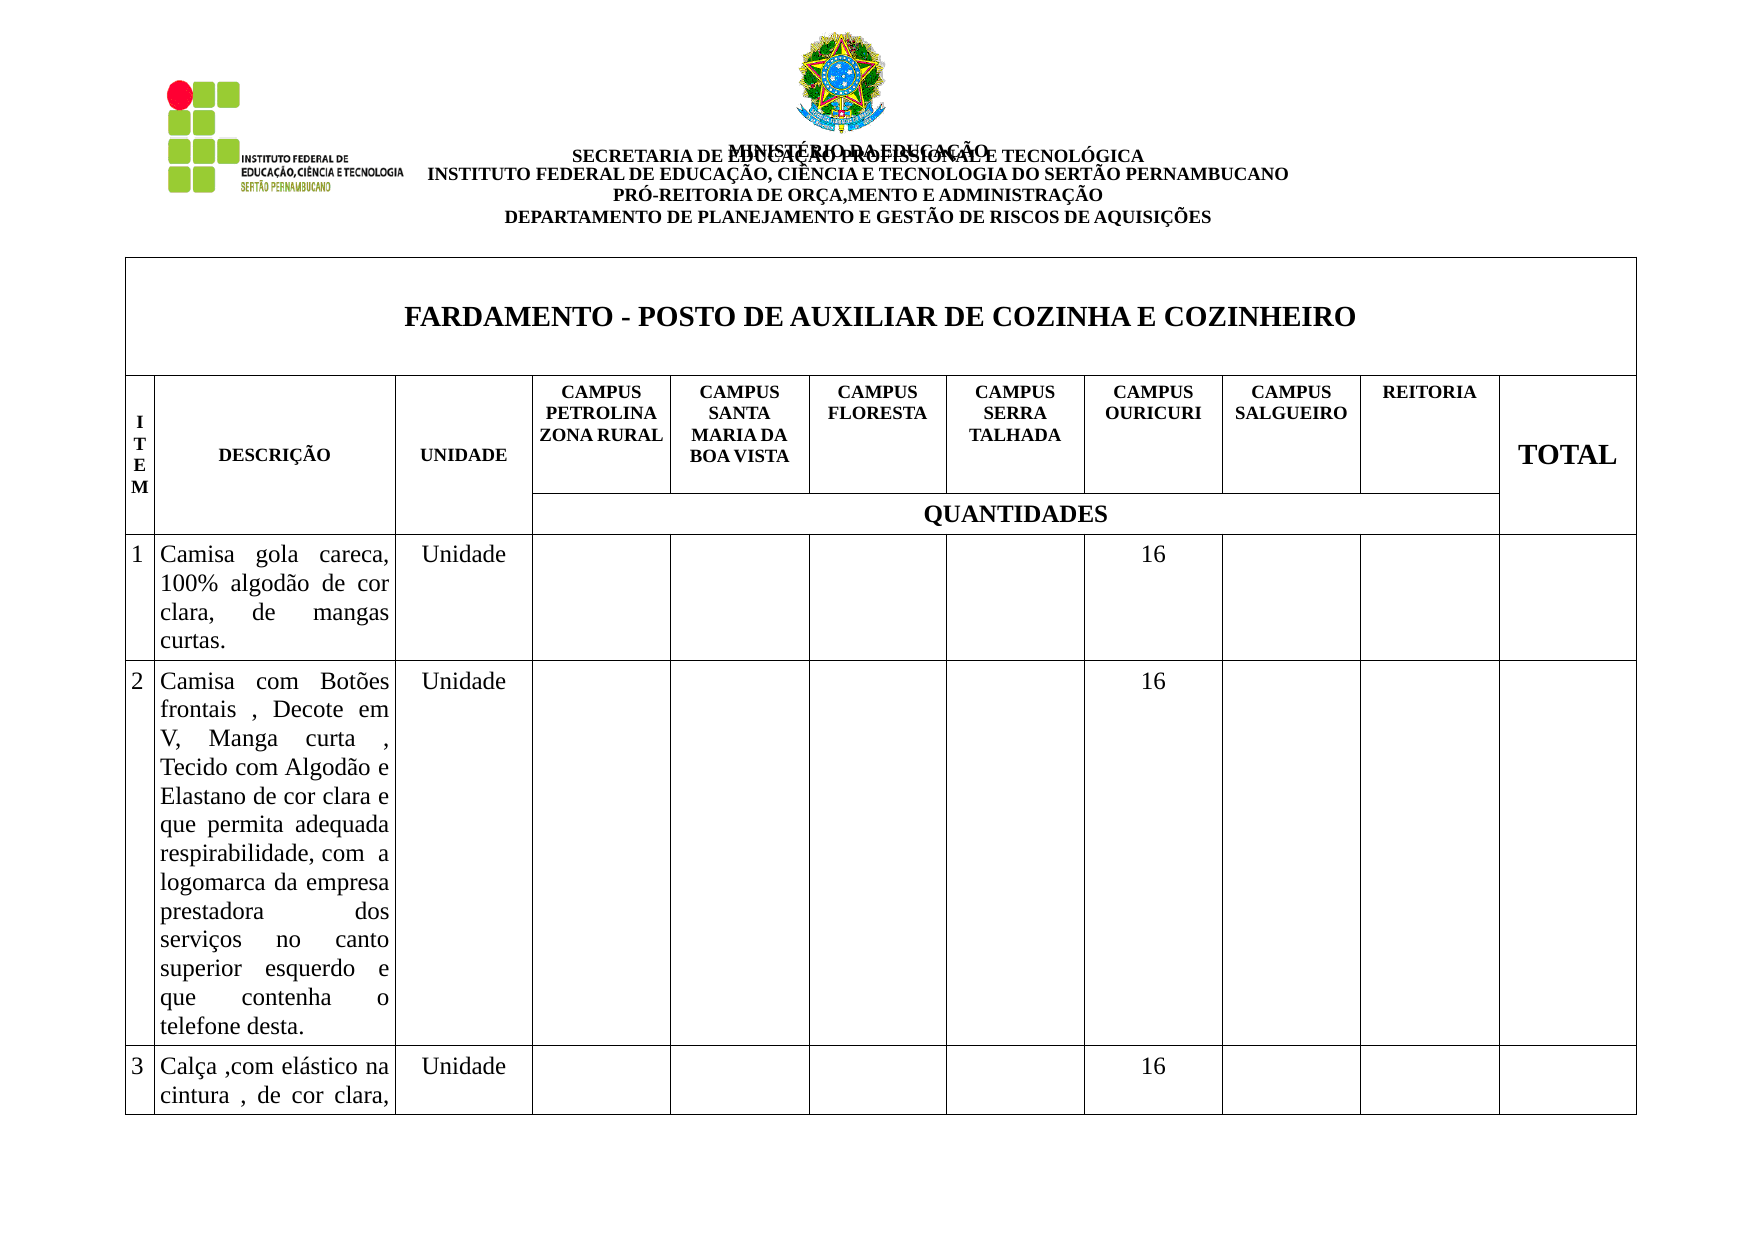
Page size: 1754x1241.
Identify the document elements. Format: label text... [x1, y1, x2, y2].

table_cell CAMPUS PETROLINA ZONA RURAL [533, 376, 670, 493]
table_cell [810, 1046, 946, 1114]
table_cell CAMPUS SALGUEIRO [1223, 376, 1360, 493]
table_cell [1361, 661, 1499, 1045]
table_cell [671, 1046, 809, 1114]
table_cell 16 [1085, 661, 1222, 1045]
table_cell 3 [126, 1046, 154, 1114]
table_cell [947, 661, 1084, 1045]
table_cell CAMPUS SERRA TALHADA [947, 376, 1084, 493]
table_cell [1500, 535, 1636, 660]
table_cell TOTAL [1500, 376, 1636, 533]
table_cell ITEM [126, 376, 154, 533]
table_cell [810, 661, 946, 1045]
table_cell 16 [1085, 1046, 1222, 1114]
picture [796, 32, 886, 134]
table_cell [533, 661, 670, 1045]
table_cell UNIDADE [396, 376, 532, 533]
table_cell CAMPUS OURICURI [1085, 376, 1222, 493]
table_cell [1361, 1046, 1499, 1114]
table_header FARDAMENTO - POSTO DE AUXILIAR DE COZINHA E COZINHEIRO [126, 258, 1636, 375]
table_cell CAMPUS SANTA MARIA DA BOA VISTA [671, 376, 809, 493]
table_cell 1 [126, 535, 154, 660]
table_cell DESCRIÇÃO [155, 376, 395, 533]
table_cell Unidade [396, 535, 532, 660]
table_cell [810, 535, 946, 660]
table_cell [1500, 1046, 1636, 1114]
picture [157, 78, 411, 199]
table_cell [947, 535, 1084, 660]
table_cell [947, 1046, 1084, 1114]
table_cell Calça ,com elástico na cintura , de cor clara, [155, 1046, 395, 1114]
table_cell Camisa com Botões frontais , Decote em V, Manga curta , Tecido com Algodão e Elastano de cor clara e que permita adequada respirabilidade, com a logomarca da empresa prestadora dos serviços no canto superior esquerdo e que contenha o telefone desta. [155, 661, 395, 1045]
table_cell [671, 661, 809, 1045]
table_cell CAMPUS FLORESTA [810, 376, 946, 493]
table_cell 16 [1085, 535, 1222, 660]
table_cell [1223, 535, 1360, 660]
table_cell REITORIA [1361, 376, 1499, 493]
table_cell [533, 535, 670, 660]
table_cell [1223, 1046, 1360, 1114]
table_cell Camisa gola careca, 100% algodão de cor clara, de mangas curtas. [155, 535, 395, 660]
table_cell [1361, 535, 1499, 660]
table_cell Unidade [396, 1046, 532, 1114]
table_cell [671, 535, 809, 660]
table_cell Unidade [396, 661, 532, 1045]
table_cell QUANTIDADES [533, 494, 1499, 533]
table_cell [533, 1046, 670, 1114]
table_cell 2 [126, 661, 154, 1045]
table_cell [1223, 661, 1360, 1045]
table_cell [1500, 661, 1636, 1045]
